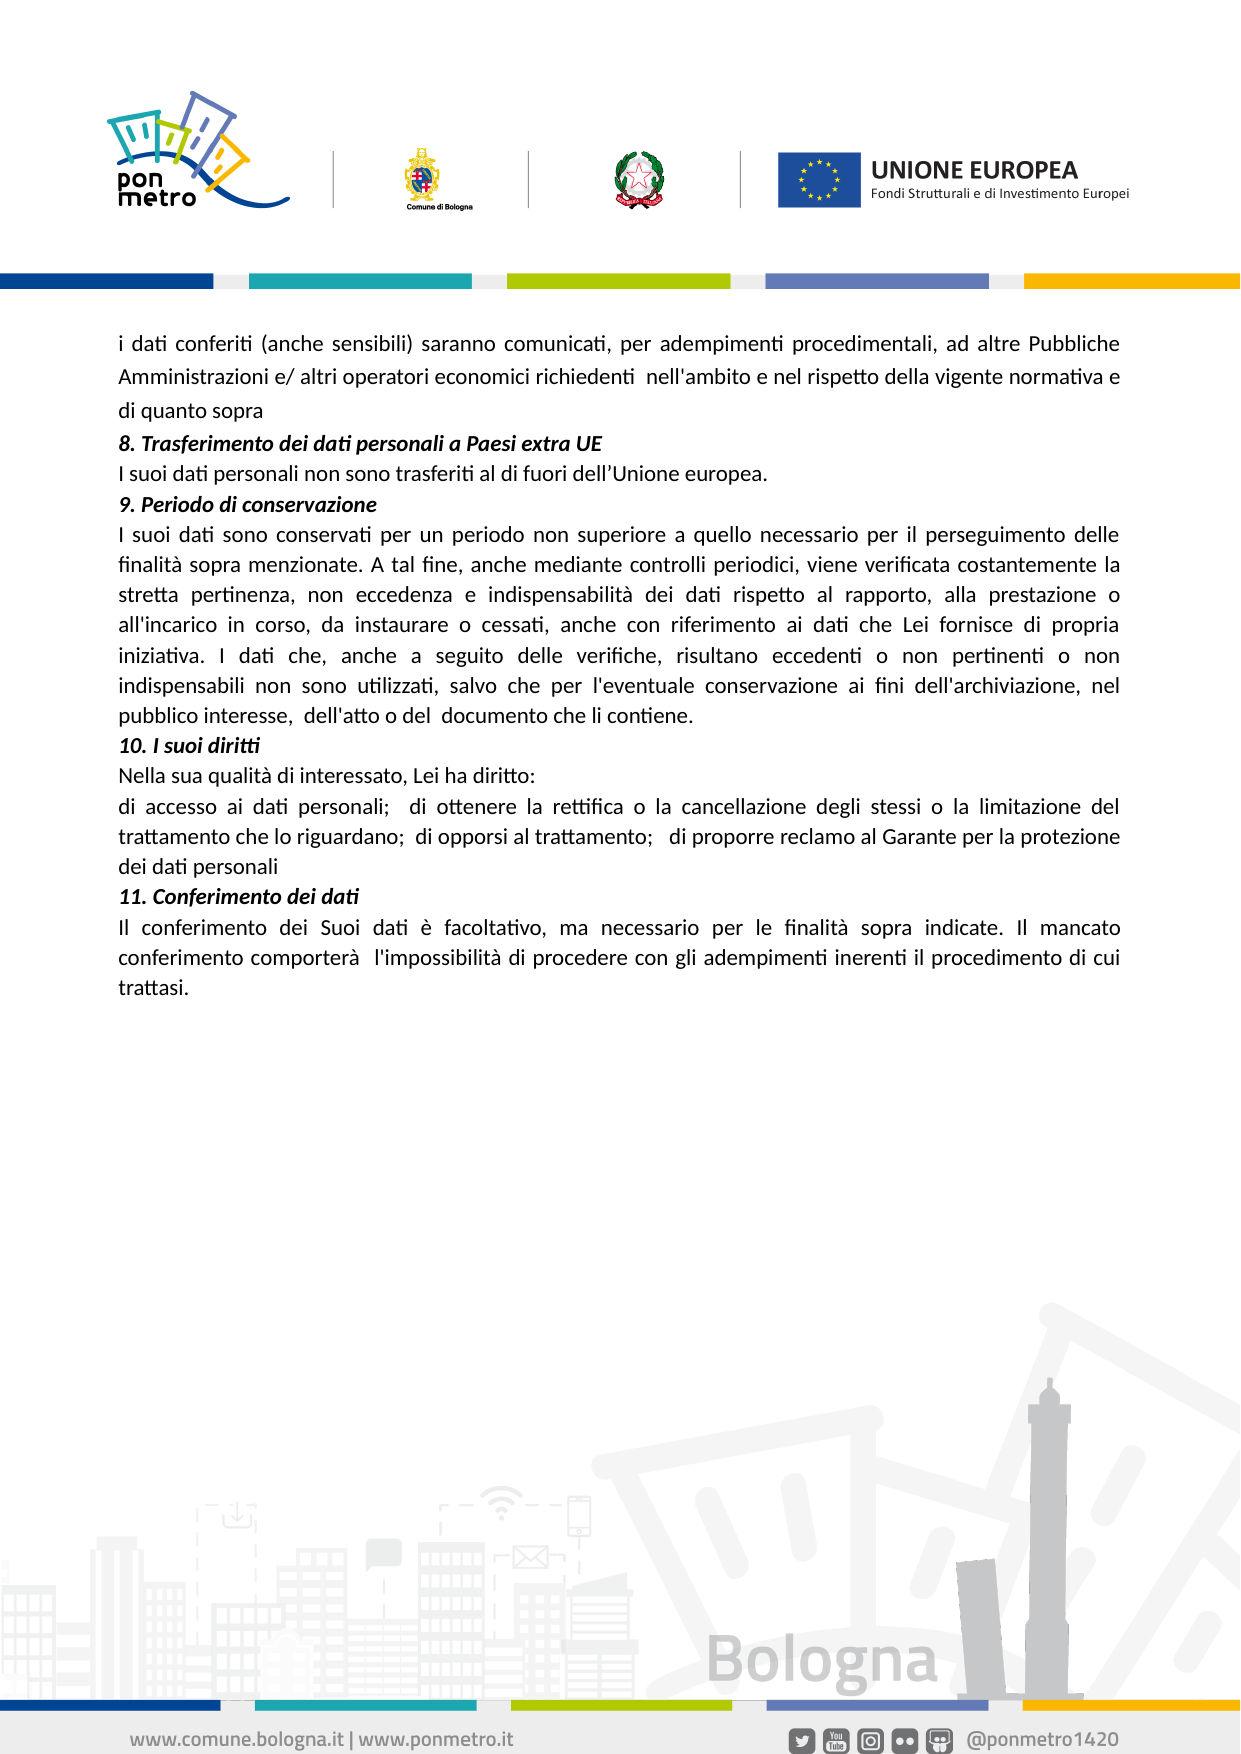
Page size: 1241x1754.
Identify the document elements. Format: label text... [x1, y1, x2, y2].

text i dati conferiti (anche sensibili) saranno comunicati, per adempimenti procedimentali, ad altre Pubbliche Amministrazioni e/ altri operatori economici richiedenti nell'ambito e nel rispetto della vigente normativa e di quanto sopra [118, 329, 1122, 424]
text I suoi dati sono conservati per un periodo non superiore a quello necessario per il perseguimento delle finalità sopra menzionate. A tal fine, anche mediante controlli periodici, viene verificata costantemente la stretta pertinenza, non eccedenza e indispensabilità dei dati rispetto al rapporto, alla prestazione o all'incarico in corso, da instaurare o cessati, anche con riferimento ai dati che Lei fornisce di propria iniziativa. I dati che, anche a seguito delle verifiche, risultano eccedenti o non pertinenti o non indispensabili non sono utilizzati, salvo che per l'eventuale conservazione ai fini dell'archiviazione, nel pubblico interesse, dell'atto o del documento che li contiene. [118, 520, 1122, 729]
text Nella sua qualità di interessato, Lei ha diritto: [118, 762, 1122, 789]
text 8. Trasferimento dei dati personali a Paesi extra UE [118, 429, 1122, 457]
text I suoi dati personali non sono trasferiti al di fuori dell’Unione europea. [118, 459, 1122, 487]
text di accesso ai dati personali; di ottenere la rettifica o la cancellazione degli stessi o la limitazione del trattamento che lo riguardano; di opporsi al trattamento; di proporre reclamo al Garante per la protezione dei dati personali [118, 792, 1122, 880]
text 10. I suoi diritti [118, 731, 1122, 759]
text 9. Periodo di conservazione [118, 490, 1122, 518]
text Il conferimento dei Suoi dati è facoltativo, ma necessario per le finalità sopra indicate. Il mancato conferimento comporterà l'impossibilità di procedere con gli adempimenti inerenti il procedimento di cui trattasi. [118, 913, 1122, 1001]
text 11. Conferimento dei dati [118, 882, 1122, 910]
picture [0, 1259, 1241, 1754]
picture [0, 0, 1241, 289]
